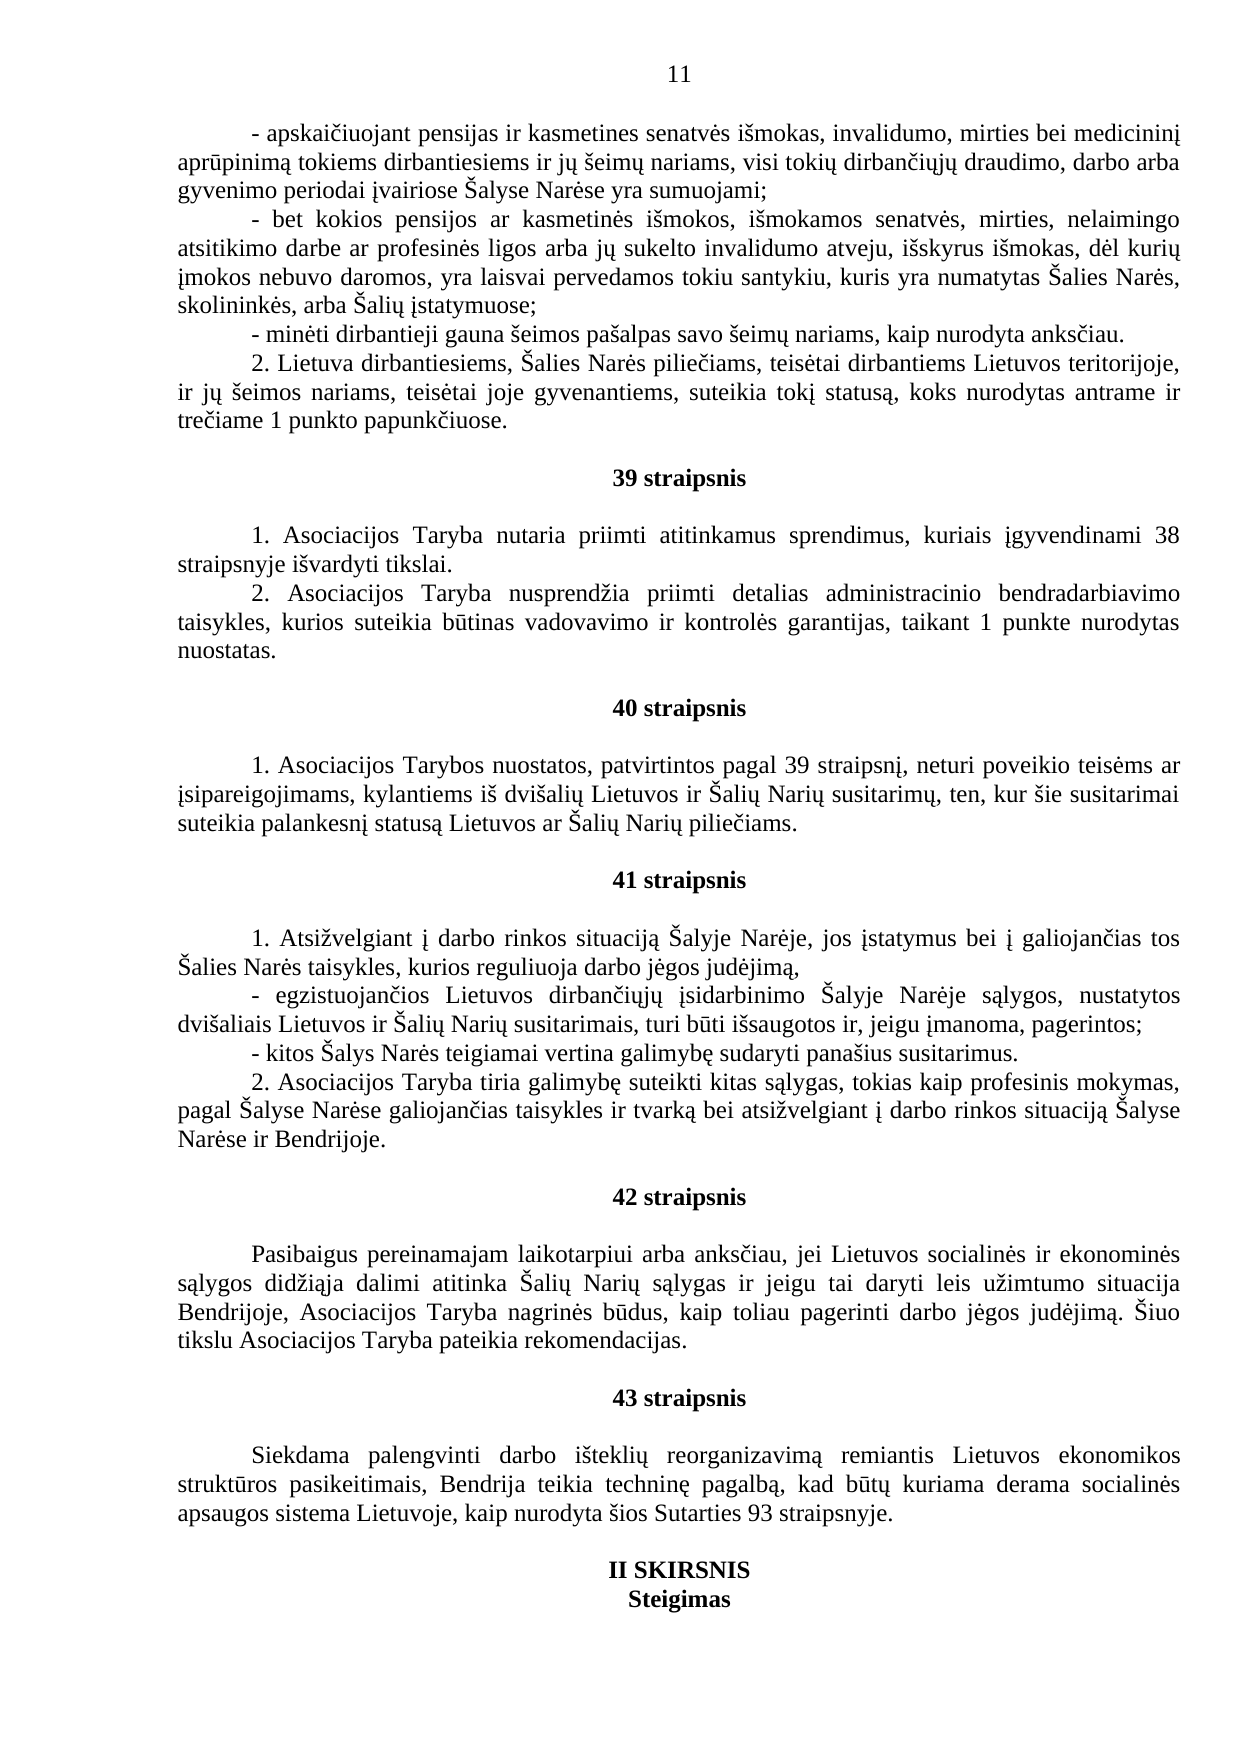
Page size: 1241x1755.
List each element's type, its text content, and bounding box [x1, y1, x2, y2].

text Steigimas [177, 1584, 1181, 1613]
text 43 straipsnis [177, 1383, 1181, 1412]
text Pasibaigus pereinamajam laikotarpiui arba anksčiau, jei Lietuvos socialinės ir ekonominės sąlygos didžiąja dalimi atitinka Šalių Narių sąlygas ir jeigu tai daryti leis užimtumo situacija Bendrijoje, Asociacijos Taryba nagrinės būdus, kaip toliau pagerinti darbo jėgos judėjimą. Šiuo tikslu Asociacijos Taryba pateikia rekomendacijas. [177, 1239, 1181, 1354]
text 1. Atsižvelgiant į darbo rinkos situaciją Šalyje Narėje, jos įstatymus bei į galiojančias tos Šalies Narės taisykles, kurios reguliuoja darbo jėgos judėjimą, [177, 923, 1181, 981]
text 40 straipsnis [177, 693, 1181, 722]
text 39 straipsnis [177, 463, 1181, 492]
text 42 straipsnis [177, 1182, 1181, 1211]
text II SKIRSNIS [177, 1556, 1181, 1584]
text - egzistuojančios Lietuvos dirbančiųjų įsidarbinimo Šalyje Narėje sąlygos, nustatytos dvišaliais Lietuvos ir Šalių Narių susitarimais, turi būti išsaugotos ir, jeigu įmanoma, pagerintos; [177, 981, 1181, 1038]
text 1. Asociacijos Tarybos nuostatos, patvirtintos pagal 39 straipsnį, neturi poveikio teisėms ar įsipareigojimams, kylantiems iš dvišalių Lietuvos ir Šalių Narių susitarimų, ten, kur šie susitarimai suteikia palankesnį statusą Lietuvos ar Šalių Narių piliečiams. [177, 751, 1181, 837]
text - bet kokios pensijos ar kasmetinės išmokos, išmokamos senatvės, mirties, nelaimingo atsitikimo darbe ar profesinės ligos arba jų sukelto invalidumo atveju, išskyrus išmokas, dėl kurių įmokos nebuvo daromos, yra laisvai pervedamos tokiu santykiu, kuris yra numatytas Šalies Narės, skolininkės, arba Šalių įstatymuose; [177, 204, 1181, 319]
text 2. Lietuva dirbantiesiems, Šalies Narės piliečiams, teisėtai dirbantiems Lietuvos teritorijoje, ir jų šeimos nariams, teisėtai joje gyvenantiems, suteikia tokį statusą, koks nurodytas antrame ir trečiame 1 punkto papunkčiuose. [177, 348, 1181, 434]
text 2. Asociacijos Taryba tiria galimybę suteikti kitas sąlygas, tokias kaip profesinis mokymas, pagal Šalyse Narėse galiojančias taisykles ir tvarką bei atsižvelgiant į darbo rinkos situaciją Šalyse Narėse ir Bendrijoje. [177, 1067, 1181, 1153]
text - apskaičiuojant pensijas ir kasmetines senatvės išmokas, invalidumo, mirties bei medicininį aprūpinimą tokiems dirbantiesiems ir jų šeimų nariams, visi tokių dirbančiųjų draudimo, darbo arba gyvenimo periodai įvairiose Šalyse Narėse yra sumuojami; [177, 118, 1181, 204]
text 41 straipsnis [177, 866, 1181, 894]
text 2. Asociacijos Taryba nusprendžia priimti detalias administracinio bendradarbiavimo taisykles, kurios suteikia būtinas vadovavimo ir kontrolės garantijas, taikant 1 punkte nurodytas nuostatas. [177, 578, 1181, 664]
text - kitos Šalys Narės teigiamai vertina galimybę sudaryti panašius susitarimus. [177, 1038, 1181, 1067]
text 1. Asociacijos Taryba nutaria priimti atitinkamus sprendimus, kuriais įgyvendinami 38 straipsnyje išvardyti tikslai. [177, 521, 1181, 578]
text - minėti dirbantieji gauna šeimos pašalpas savo šeimų nariams, kaip nurodyta anksčiau. [177, 319, 1181, 348]
text Siekdama palengvinti darbo išteklių reorganizavimą remiantis Lietuvos ekonomikos struktūros pasikeitimais, Bendrija teikia techninę pagalbą, kad būtų kuriama derama socialinės apsaugos sistema Lietuvoje, kaip nurodyta šios Sutarties 93 straipsnyje. [177, 1441, 1181, 1527]
